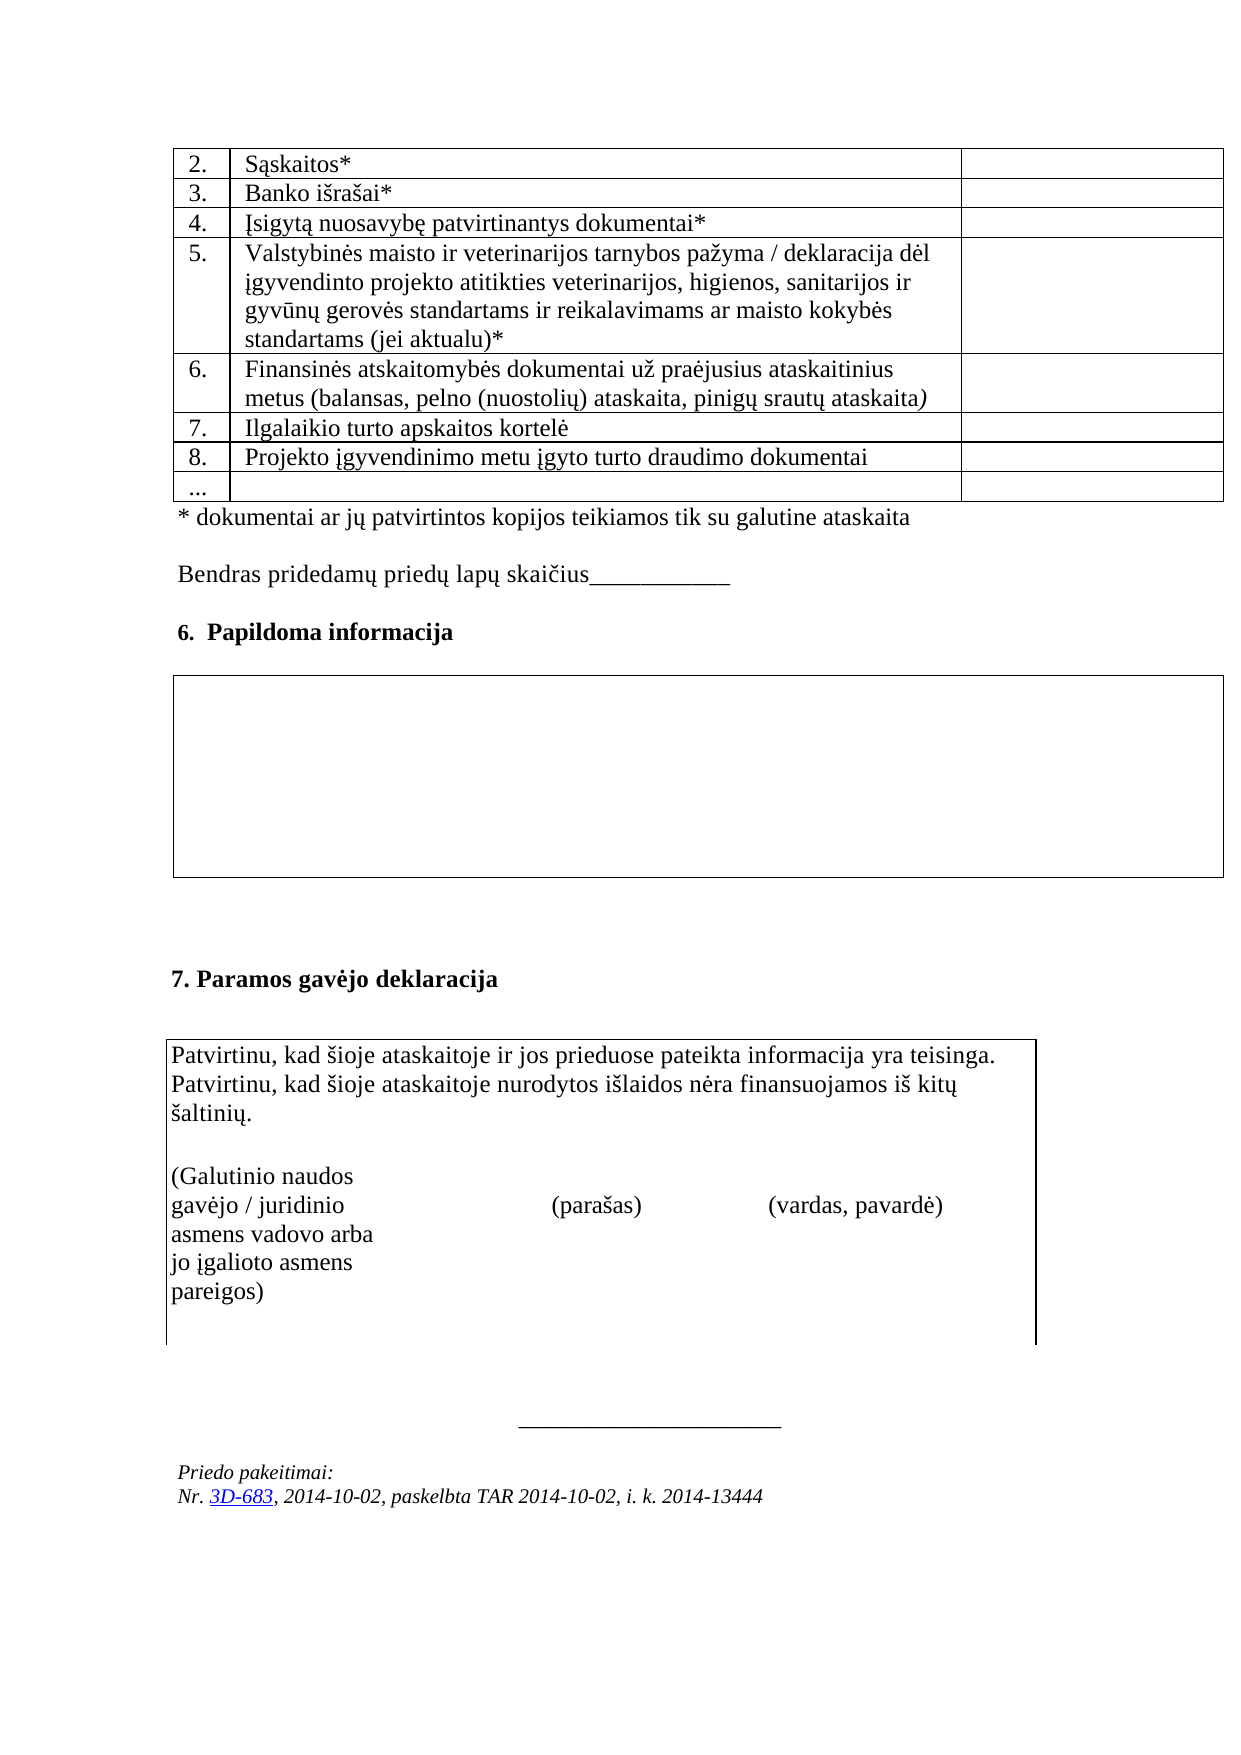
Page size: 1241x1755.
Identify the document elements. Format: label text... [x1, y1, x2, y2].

text Nr. 3D-683, 2014-10-02, paskelbta TAR 2014-10-02, i. k. 2014-13444 [177, 1484, 1122, 1508]
table_cell [962, 238, 1223, 353]
table_cell [962, 208, 1223, 237]
table_cell 3. [174, 179, 229, 207]
table_header [174, 676, 1223, 877]
text _____________________ [177, 1402, 1122, 1431]
table_cell 6. [174, 354, 229, 412]
table_cell [231, 472, 961, 501]
table_cell [382, 1161, 547, 1345]
table_cell Projekto įgyvendinimo metu įgyto turto draudimo dokumentai [231, 443, 961, 471]
text Priedo pakeitimai: [177, 1460, 1122, 1484]
text 6. Papildoma informacija [177, 617, 1122, 646]
table_cell 2. [174, 149, 229, 177]
table_cell Finansinės atskaitomybės dokumentai už praėjusius ataskaitinius metus (balansas, pelno (nuostolių) ataskaita, pinigų srautų ataskaita) [231, 354, 961, 412]
table_cell Ilgalaikio turto apskaitos kortelė [231, 413, 961, 441]
table_cell Įsigytą nuosavybę patvirtinantys dokumentai* [231, 208, 961, 237]
table_header 7. Paramos gavėjo deklaracija [167, 964, 547, 1039]
table_cell Patvirtinu, kad šioje ataskaitoje ir jos prieduose pateikta informacija yra teisinga. Patvirtinu, kad šioje ataskaitoje nurodytos išlaidos nėra finansuojamos iš kitų šaltinių. [167, 1040, 1035, 1161]
text Bendras pridedamų priedų lapų skaičius___________ [177, 559, 1122, 588]
table_cell ... [174, 472, 229, 501]
table_header [764, 964, 1036, 1039]
table_cell 7. [174, 413, 229, 441]
table_cell [962, 472, 1223, 501]
table_cell [962, 179, 1223, 207]
table_cell 8. [174, 443, 229, 471]
text * dokumentai ar jų patvirtintos kopijos teikiamos tik su galutine ataskaita [177, 502, 1122, 531]
table_cell (parašas) [547, 1161, 764, 1345]
table_cell (vardas, pavardė) [764, 1161, 1035, 1345]
table_cell [962, 443, 1223, 471]
table_cell 4. [174, 208, 229, 237]
table_cell [962, 149, 1223, 177]
table_cell Valstybinės maisto ir veterinarijos tarnybos pažyma / deklaracija dėl įgyvendinto projekto atitikties veterinarijos, higienos, sanitarijos ir gyvūnų gerovės standartams ir reikalavimams ar maisto kokybės standartams (jei aktualu)* [231, 238, 961, 353]
table_header [547, 964, 764, 1039]
table_cell (Galutinio naudos gavėjo / juridinio asmens vadovo arba jo įgalioto asmens pareigos) [167, 1161, 382, 1345]
table_cell Banko išrašai* [231, 179, 961, 207]
table_cell 5. [174, 238, 229, 353]
table_cell [962, 413, 1223, 441]
table_cell Sąskaitos* [231, 149, 961, 177]
table_cell [962, 354, 1223, 412]
